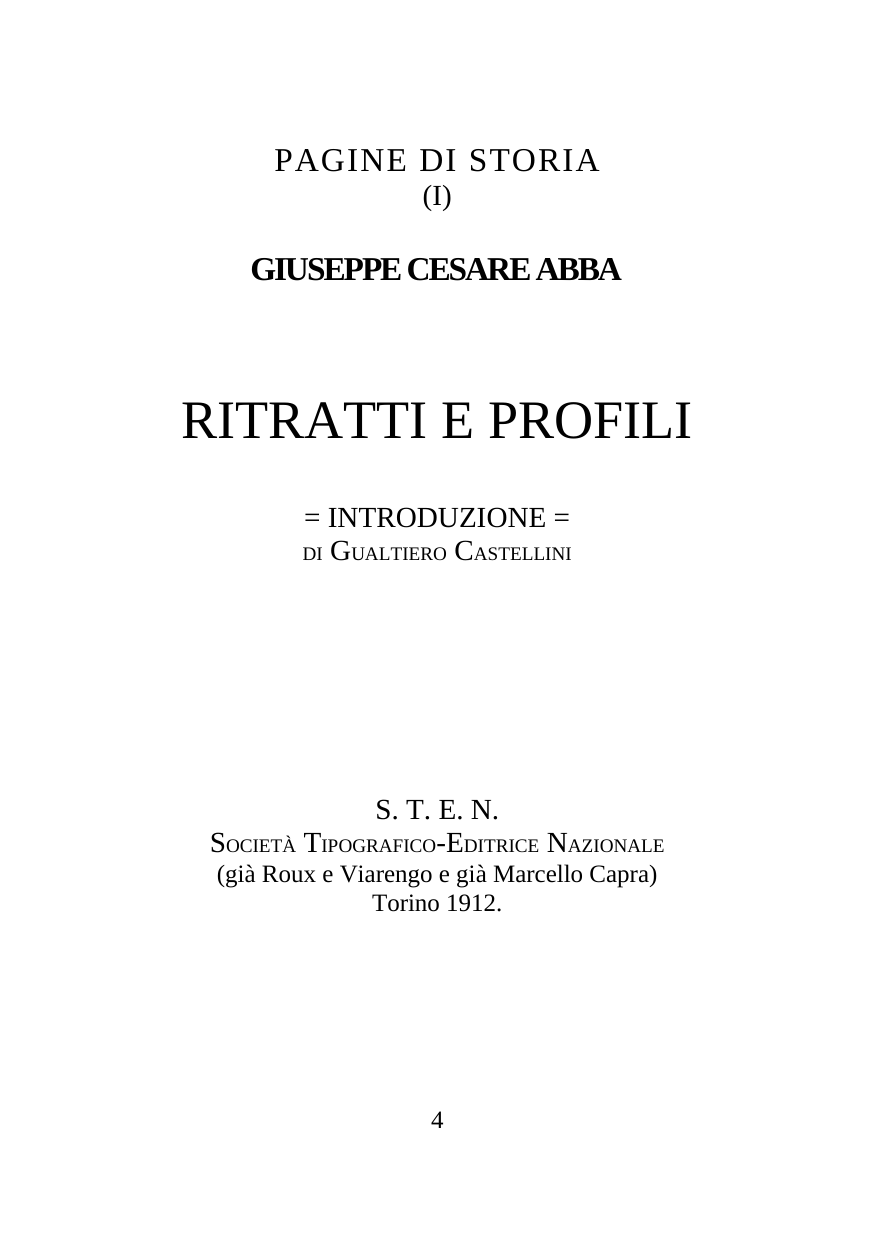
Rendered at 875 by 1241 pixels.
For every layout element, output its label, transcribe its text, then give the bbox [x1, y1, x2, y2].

text S. T. E. N. [106, 792, 768, 826]
text RITRATTI E PROFILI [106, 388, 768, 450]
text Società Tipografico-Editrice Nazionale (già Roux e Viarengo e già Marcello Capra) Torino 1912. [106, 826, 768, 917]
text GIUSEPPE CESARE ABBA [106, 249, 768, 288]
text = INTRODUZIONE = di Gualtiero Castellini [106, 500, 768, 567]
text (I) [106, 178, 768, 212]
text PAGINE DI STORIA [106, 140, 768, 178]
